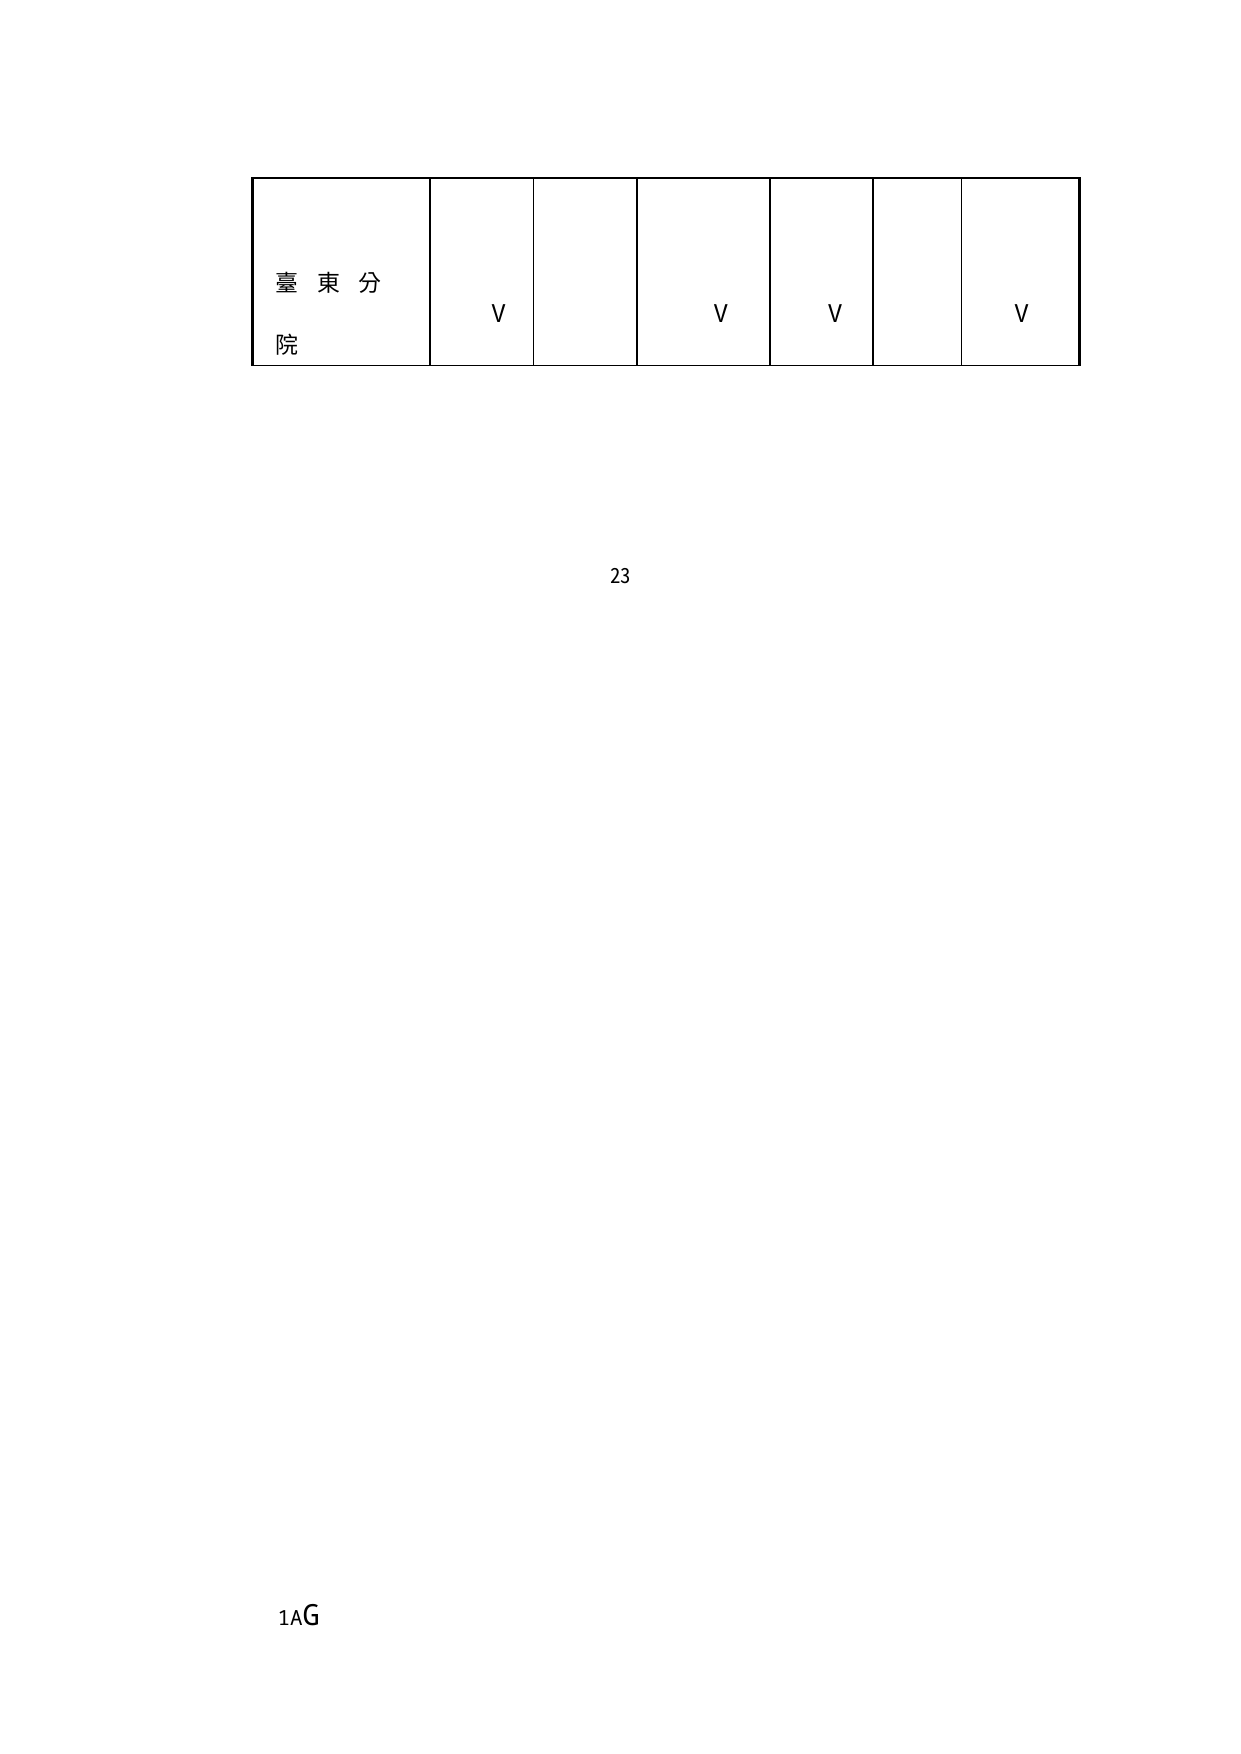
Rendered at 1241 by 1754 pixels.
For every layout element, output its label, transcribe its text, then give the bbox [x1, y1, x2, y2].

table_cell [874, 179, 961, 365]
table_cell V [962, 179, 1078, 365]
table_cell [534, 179, 636, 365]
table_cell V [431, 179, 533, 365]
table_cell 臺東分院 [254, 179, 429, 365]
table_cell V [638, 179, 769, 365]
table_cell V [771, 179, 872, 365]
